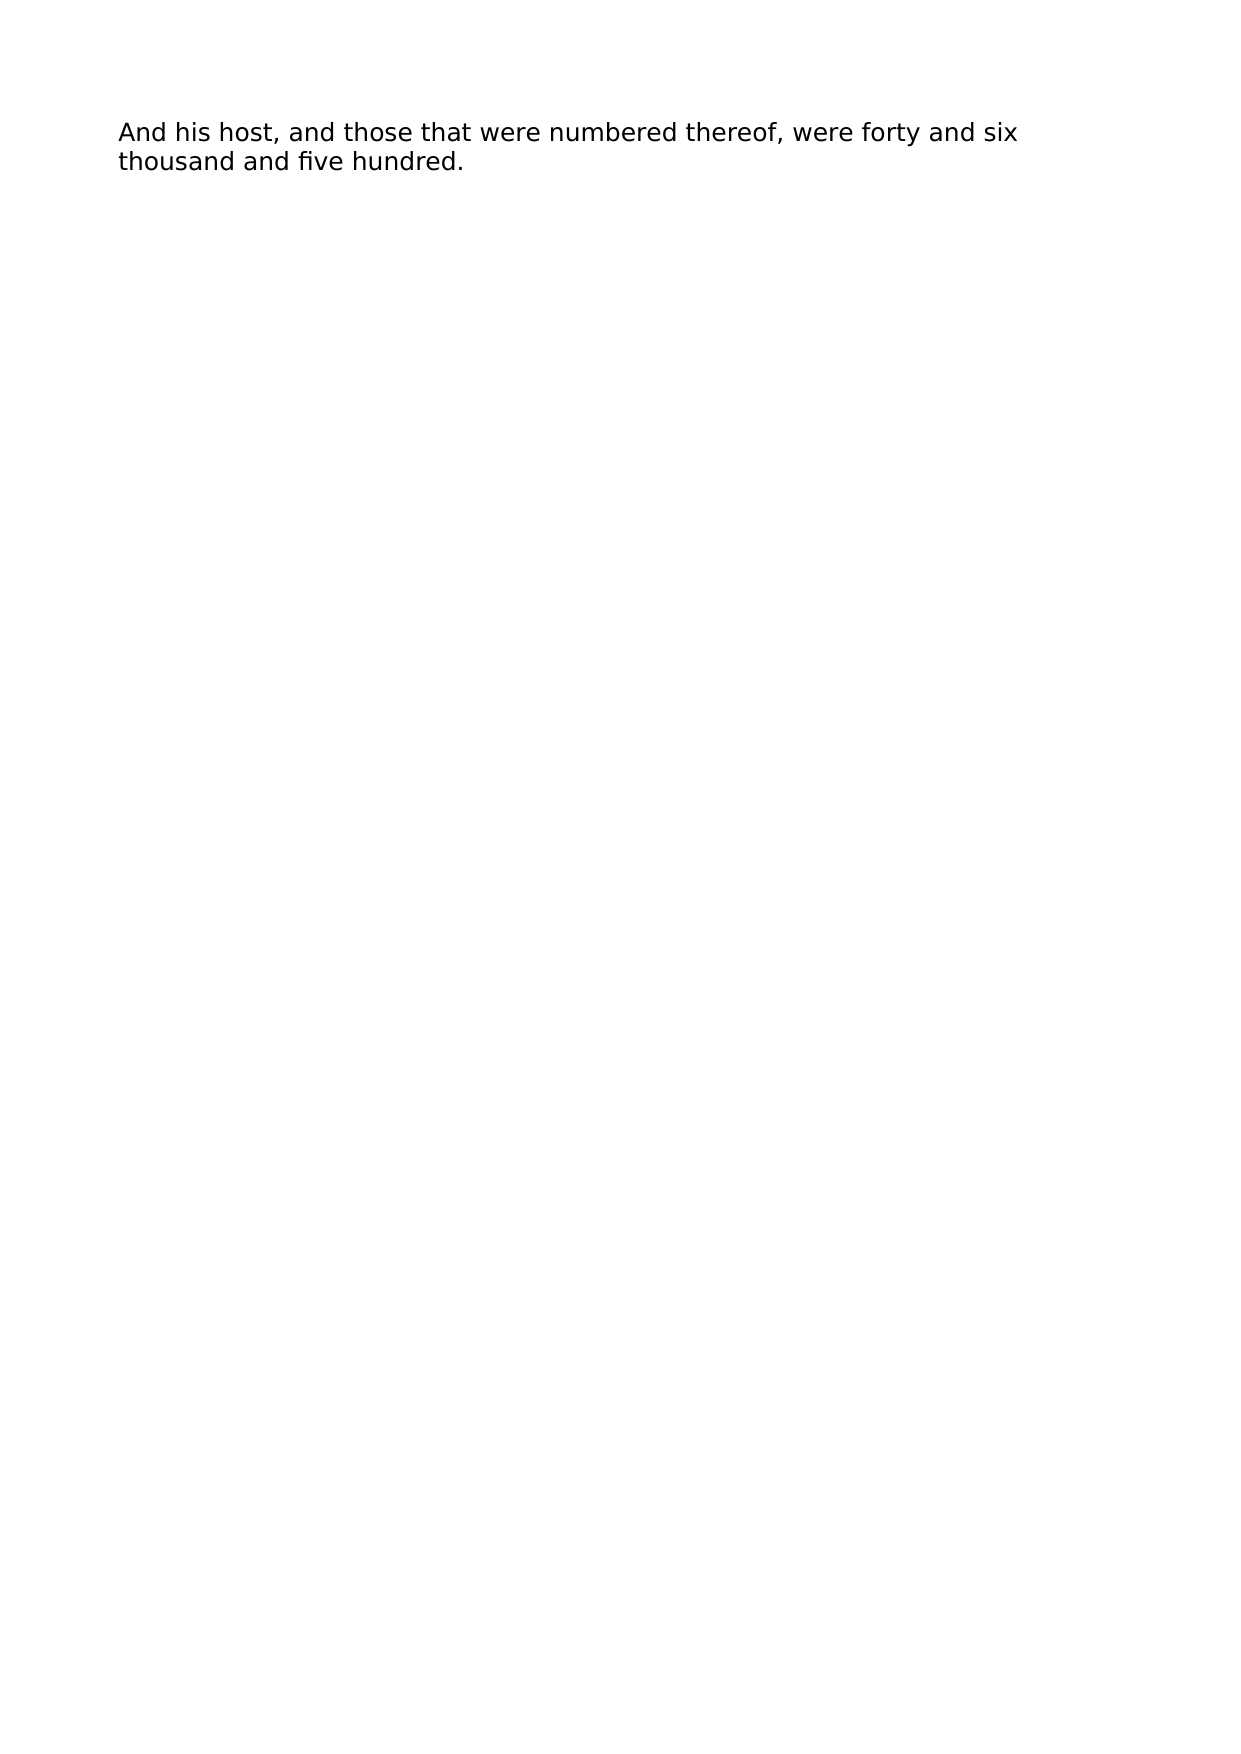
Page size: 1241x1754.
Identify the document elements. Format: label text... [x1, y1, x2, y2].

text And his host, and those that were numbered thereof, were forty and six thousand and five hundred. [118, 118, 1122, 176]
